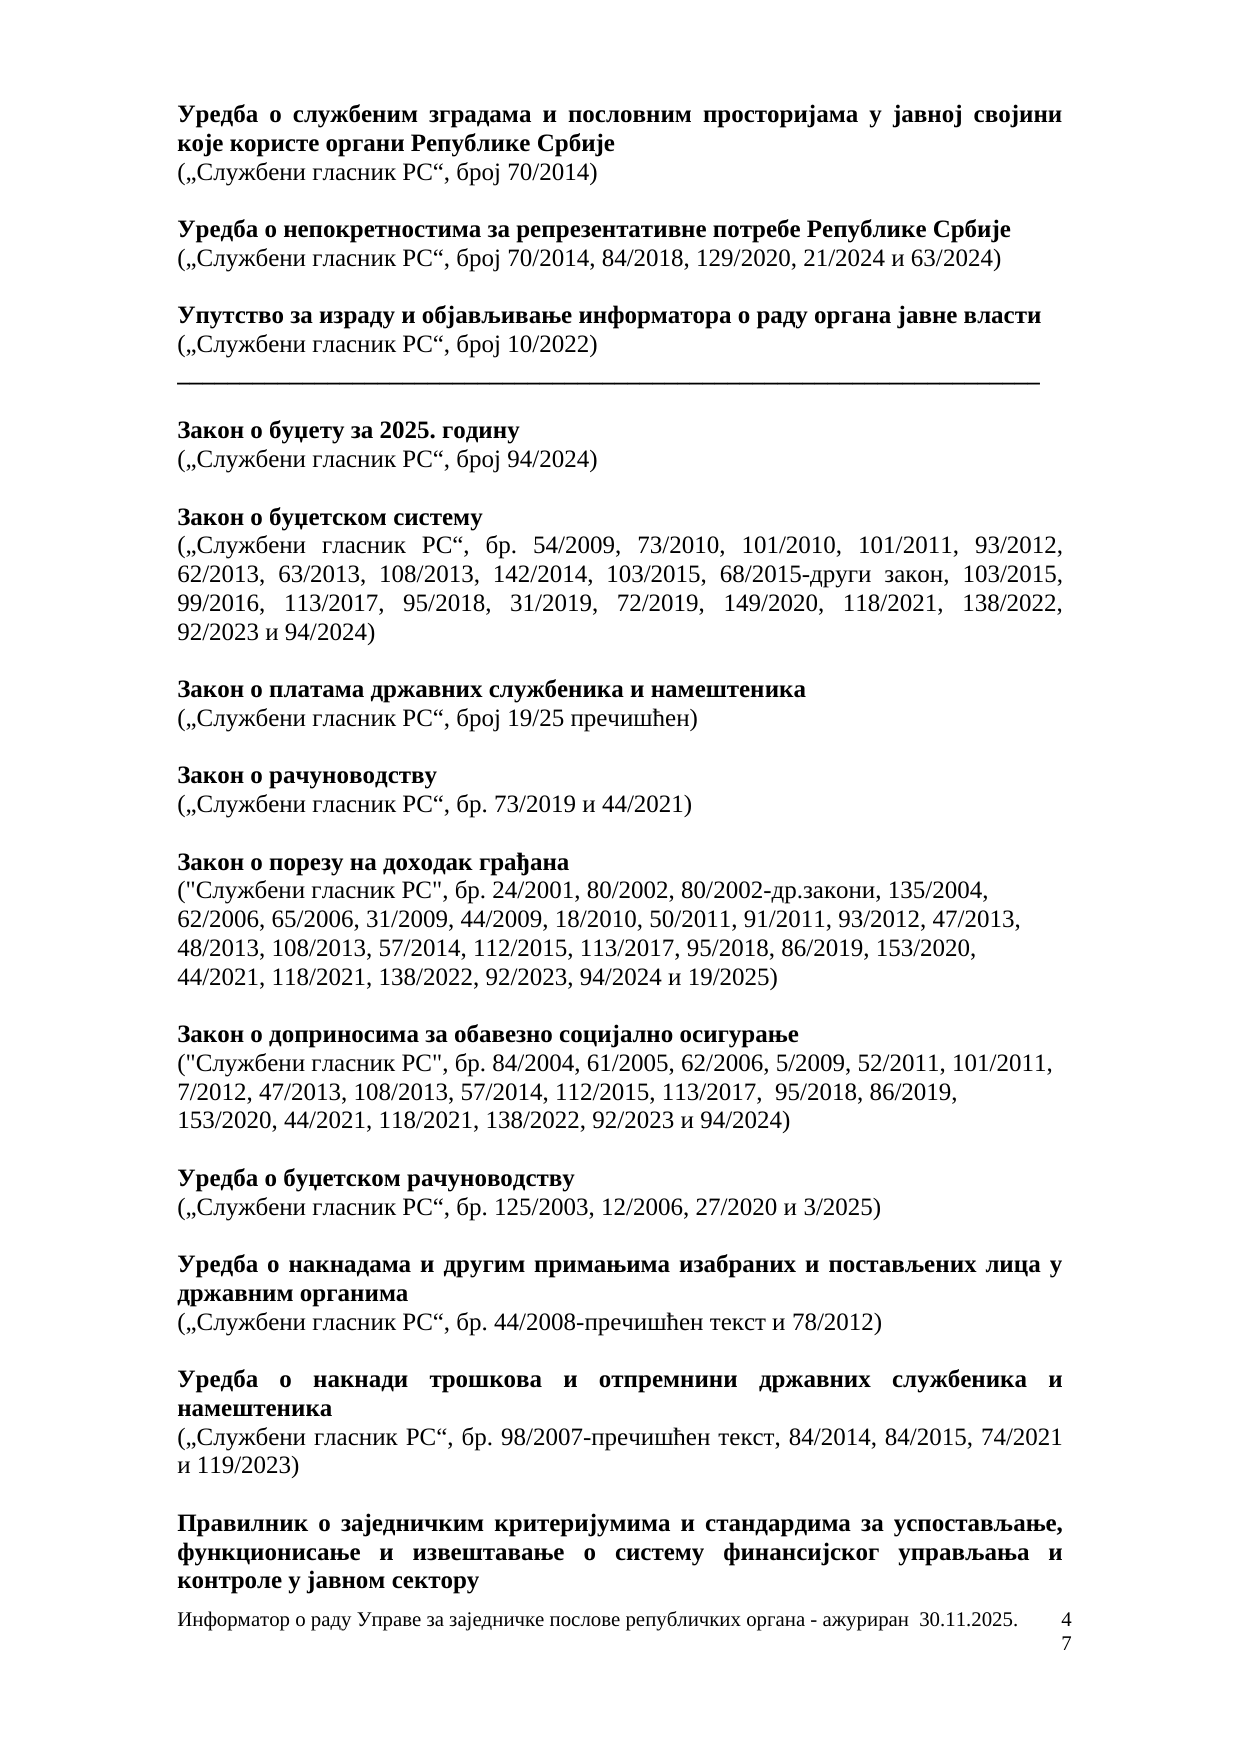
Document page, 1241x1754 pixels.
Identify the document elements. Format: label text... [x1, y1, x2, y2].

text Уредба о непокретностима за репрезентативне потребе Републике Србије [177, 214, 1063, 243]
text Закон о порезу на доходак грађана [177, 847, 1063, 876]
text Уредба о службеним зградама и пословним просторијама у јавној својини које користе органи Републике Србије [177, 99, 1063, 157]
text Закон о буџету за 2025. годину [177, 416, 1063, 444]
text ("Службени гласник РС", бр. 24/2001, 80/2002, 80/2002-др.закони, 135/2004, 62/2006, 65/2006, 31/2009, 44/2009, 18/2010, 50/2011, 91/2011, 93/2012, 47/2013, 48/2013, 108/2013, 57/2014, 112/2015, 113/2017, 95/2018, 86/2019, 153/2020, 44/2021, 118/2021, 138/2022, 92/2023, 94/2024 и 19/2025) [177, 876, 1063, 991]
text („Службени гласник РС“, број 94/2024) [177, 444, 1063, 473]
text („Службени гласник РС“, број 10/2022) [177, 329, 1063, 358]
text („Службени гласник РС“, бр. 54/2009, 73/2010, 101/2010, 101/2011, 93/2012, 62/2013, 63/2013, 108/2013, 142/2014, 103/2015, 68/2015-други закон, 103/2015, 99/2016, 113/2017, 95/2018, 31/2019, 72/2019, 149/2020, 118/2021, 138/2022, 92/2023 и 94/2024) [177, 531, 1063, 646]
text Закон о доприносима за обавезно социјално осигурање [177, 1019, 1063, 1048]
text Уредба о накнади трошкова и отпремнини државних службеника и намештеника [177, 1364, 1063, 1422]
text („Службени гласник РС“, бр. 73/2019 и 44/2021) [177, 789, 1063, 818]
text _____________________________________________________________________ [177, 358, 1063, 387]
text Уредба о буџетском рачуноводству [177, 1163, 1063, 1192]
text („Службени гласник РС“, бр. 44/2008-пречишћен текст и 78/2012) [177, 1307, 1063, 1336]
text („Службени гласник РС“, бр. 98/2007-пречишћен текст, 84/2014, 84/2015, 74/2021 и 119/2023) [177, 1422, 1063, 1479]
text Правилник о заједничким критеријумима и стандардима за успостављање, функционисање и извештавање о систему финансијског управљања и контроле у јавном сектору [177, 1508, 1063, 1594]
text ("Службени гласник РС", бр. 84/2004, 61/2005, 62/2006, 5/2009, 52/2011, 101/2011, 7/2012, 47/2013, 108/2013, 57/2014, 112/2015, 113/2017, 95/2018, 86/2019, 153/2020, 44/2021, 118/2021, 138/2022, 92/2023 и 94/2024) [177, 1048, 1063, 1134]
text („Службени гласник РС“, број 19/25 пречишћен) [177, 703, 1063, 732]
text Закон о платама државних службеника и намештеника [177, 674, 1063, 703]
text Уредба о накнадама и другим примањима изабраних и постављених лица у државним органима [177, 1249, 1063, 1307]
text („Службени гласник РС“, број 70/2014, 84/2018, 129/2020, 21/2024 и 63/2024) [177, 243, 1063, 272]
text Закон о буџетском систему [177, 502, 1063, 531]
text („Службени гласник РС“, бр. 125/2003, 12/2006, 27/2020 и 3/2025) [177, 1192, 1063, 1221]
text Упутство за израду и објављивање информатора о раду органа јавне власти [177, 301, 1063, 329]
text Закон о рачуноводству [177, 761, 1063, 789]
text („Службени гласник РС“, број 70/2014) [177, 157, 1063, 186]
